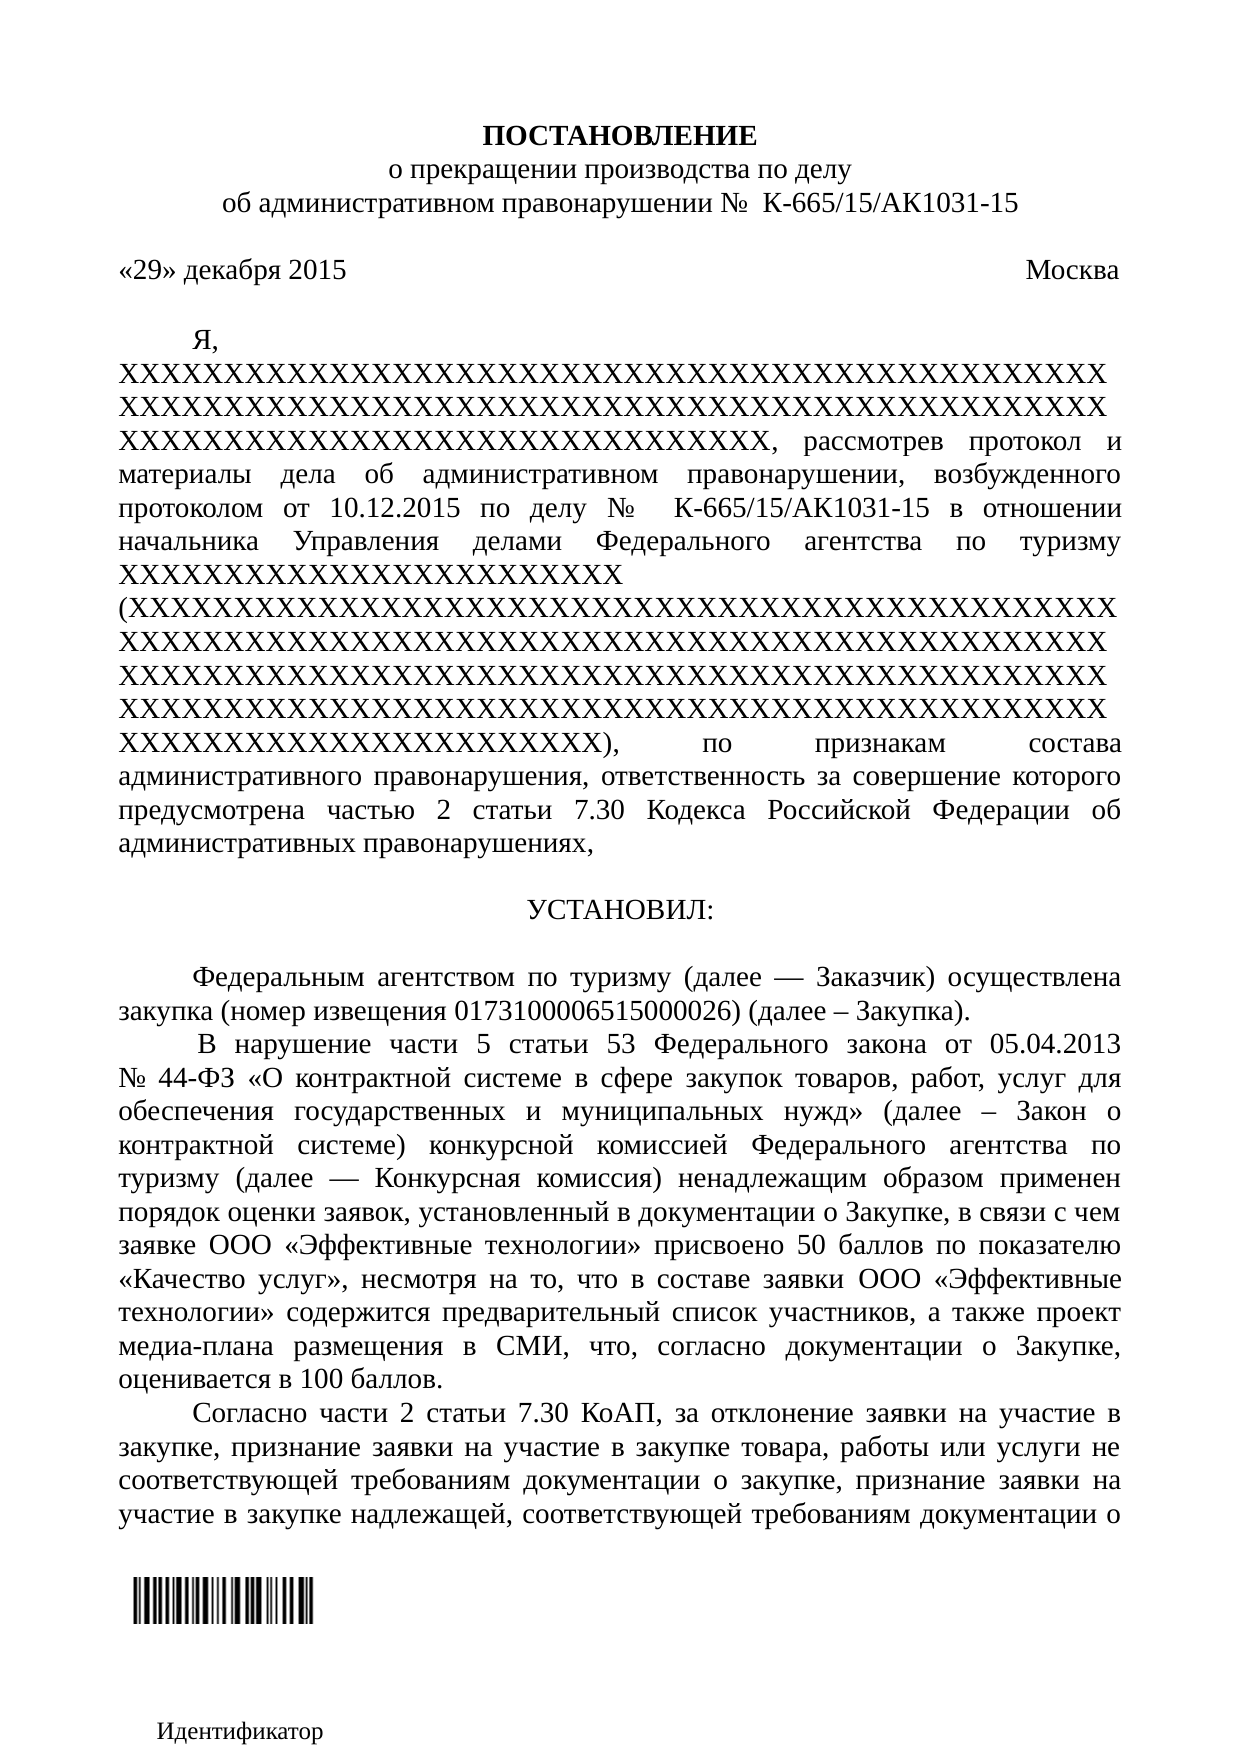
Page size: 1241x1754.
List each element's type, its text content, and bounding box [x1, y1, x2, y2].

text В нарушение части 5 статьи 53 Федерального закона от 05.04.2013 № 44-ФЗ «О контрактной системе в сфере закупок товаров, работ, услуг для обеспечения государственных и муниципальных нужд» (далее – Закон о контрактной системе) конкурсной комиссией Федерального агентства по туризму (далее — Конкурсная комиссия) ненадлежащим образом применен порядок оценки заявок, установленный в документации о Закупке, в связи с чем заявке ООО «Эффективные технологии» присвоено 50 баллов по показателю «Качество услуг», несмотря на то, что в составе заявки ООО «Эффективные технологии» содержится предварительный список участников, а также проект медиа-плана размещения в СМИ, что, согласно документации о Закупке, оценивается в 100 баллов. [118, 1026, 1122, 1395]
text ПОСТАНОВЛЕНИЕ [118, 118, 1122, 152]
text о прекращении производства по делу [118, 152, 1122, 185]
text Я, XXXXXXXXXXXXXXXXXXXXXXXXXXXXXXXXXXXXXXXXXXXXXXXXXXXXXXXXXXXXXXXXXXXXXXXXXXXXXXXXXXXXXXXXXXXXXXXXXXXXXXXXXXXXXXXXXXXXXXXXXXXXX, рассмотрев протокол и материалы дела об административном правонарушении, возбужденного протоколом от 10.12.2015 по делу № К-665/15/АК1031-15 в отношении начальника Управления делами Федерального агентства по туризму XXXXXXXXXXXXXXXXXXXXXXXX (XXXXXXXXXXXXXXXXXXXXXXXXXXXXXXXXXXXXXXXXXXXXXXXXXXXXXXXXXXXXXXXXXXXXXXXXXXXXXXXXXXXXXXXXXXXXXXXXXXXXXXXXXXXXXXXXXXXXXXXXXXXXXXXXXXXXXXXXXXXXXXXXXXXXXXXXXXXXXXXXXXXXXXXXXXXXXXXXXXXXXXXXXXXXXXXXXXXXXXXXXXXXXXXXXXX), по признакам состава административного правонарушения, ответственность за совершение которого предусмотрена частью 2 статьи 7.30 Кодекса Российской Федерации об административных правонарушениях, [118, 322, 1122, 859]
text Согласно части 2 статьи 7.30 КоАП, за отклонение заявки на участие в закупке, признание заявки на участие в закупке товара, работы или услуги не соответствующей требованиям документации о закупке, признание заявки на участие в закупке надлежащей, соответствующей требованиям документации о [118, 1395, 1122, 1529]
text «29» декабря 2015 Москва [118, 252, 1122, 286]
picture [118, 1577, 331, 1624]
text Федеральным агентством по туризму (далее — Заказчик) осуществлена закупка (номер извещения 0173100006515000026) (далее – Закупка). [118, 959, 1122, 1026]
text об административном правонарушении № К-665/15/АК1031-15 [118, 185, 1122, 219]
text УСТАНОВИЛ: [118, 892, 1122, 926]
